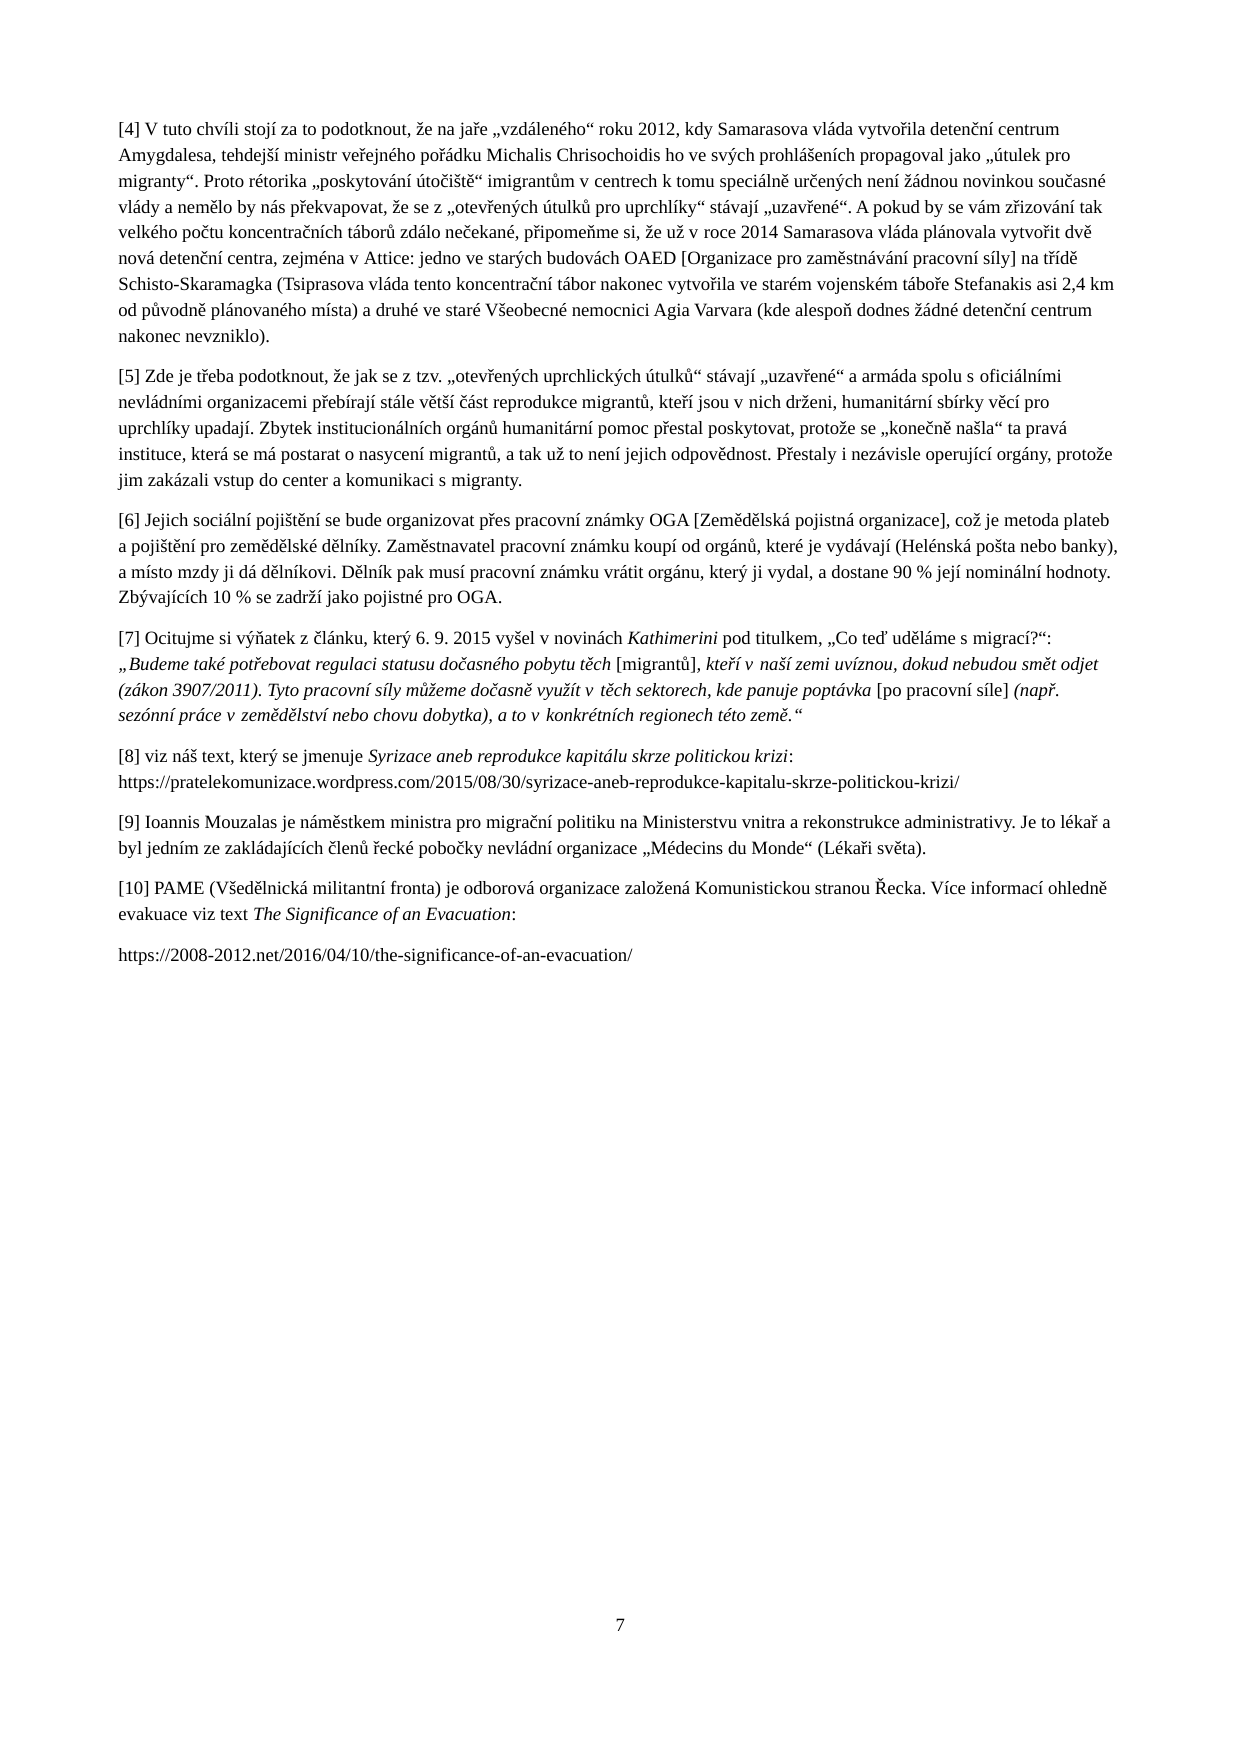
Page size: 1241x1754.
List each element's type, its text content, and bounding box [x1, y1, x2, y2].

text [8] viz náš text, který se jmenuje Syrizace aneb reprodukce kapitálu skrze politickou krizi: https://pratelekomunizace.wordpress.com/2015/08/30/syrizace-aneb-reprodukce-kapitalu-skrze-politickou-krizi/ [118, 745, 1122, 792]
text [10] PAME (Všedělnická militantní fronta) je odborová organizace založená Komunistickou stranou Řecka. Více informací ohledně evakuace viz text The Significance of an Evacuation: [118, 877, 1122, 925]
text [9] Ioannis Mouzalas je náměstkem ministra pro migrační politiku na Ministerstvu vnitra a rekonstrukce administrativy. Je to lékař a byl jedním ze zakládajících členů řecké pobočky nevládní organizace „Médecins du Monde“ (Lékaři světa). [118, 811, 1122, 858]
text [7] Ocitujme si výňatek z článku, který 6. 9. 2015 vyšel v novinách Kathimerini pod titulkem, „Co teď uděláme s migrací?“: „Budeme také potřebovat regulaci statusu dočasného pobytu těch [migrantů], kteří v naší zemi uvíznou, dokud nebudou smět odjet (zákon 3907/2011). Tyto pracovní síly můžeme dočasně využít v těch sektorech, kde panuje poptávka [po pracovní síle] (např. sezónní práce v zemědělství nebo chovu dobytka), a to v konkrétních regionech této země.“ [118, 627, 1122, 726]
text [4] V tuto chvíli stojí za to podotknout, že na jaře „vzdáleného“ roku 2012, kdy Samarasova vláda vytvořila detenční centrum Amygdalesa, tehdejší ministr veřejného pořádku Michalis Chrisochoidis ho ve svých prohlášeních propagoval jako „útulek pro migranty“. Proto rétorika „poskytování útočiště“ imigrantům v centrech k tomu speciálně určených není žádnou novinkou současné vlády a nemělo by nás překvapovat, že se z „otevřených útulků pro uprchlíky“ stávají „uzavřené“. A pokud by se vám zřizování tak velkého počtu koncentračních táborů zdálo nečekané, připomeňme si, že už v roce 2014 Samarasova vláda plánovala vytvořit dvě nová detenční centra, zejména v Attice: jedno ve starých budovách OAED [Organizace pro zaměstnávání pracovní síly] na třídě Schisto-Skaramagka (Tsiprasova vláda tento koncentrační tábor nakonec vytvořila ve starém vojenském táboře Stefanakis asi 2,4 km od původně plánovaného místa) a druhé ve staré Všeobecné nemocnici Agia Varvara (kde alespoň dodnes žádné detenční centrum nakonec nevzniklo). [118, 118, 1122, 346]
text [6] Jejich sociální pojištění se bude organizovat přes pracovní známky OGA [Zemědělská pojistná organizace], což je metoda plateb a pojištění pro zemědělské dělníky. Zaměstnavatel pracovní známku koupí od orgánů, které je vydávají (Helénská pošta nebo banky), a místo mzdy ji dá dělníkovi. Dělník pak musí pracovní známku vrátit orgánu, který ji vydal, a dostane 90 % její nominální hodnoty. Zbývajících 10 % se zadrží jako pojistné pro OGA. [118, 509, 1122, 608]
text https://2008-2012.net/2016/04/10/the-significance-of-an-evacuation/ [118, 943, 1122, 965]
text [5] Zde je třeba podotknout, že jak se z tzv. „otevřených uprchlických útulků“ stávají „uzavřené“ a armáda spolu s oficiálními nevládními organizacemi přebírají stále větší část reprodukce migrantů, kteří jsou v nich drženi, humanitární sbírky věcí pro uprchlíky upadají. Zbytek institucionálních orgánů humanitární pomoc přestal poskytovat, protože se „konečně našla“ ta pravá instituce, která se má postarat o nasycení migrantů, a tak už to není jejich odpovědnost. Přestaly i nezávisle operující orgány, protože jim zakázali vstup do center a komunikaci s migranty. [118, 365, 1122, 490]
